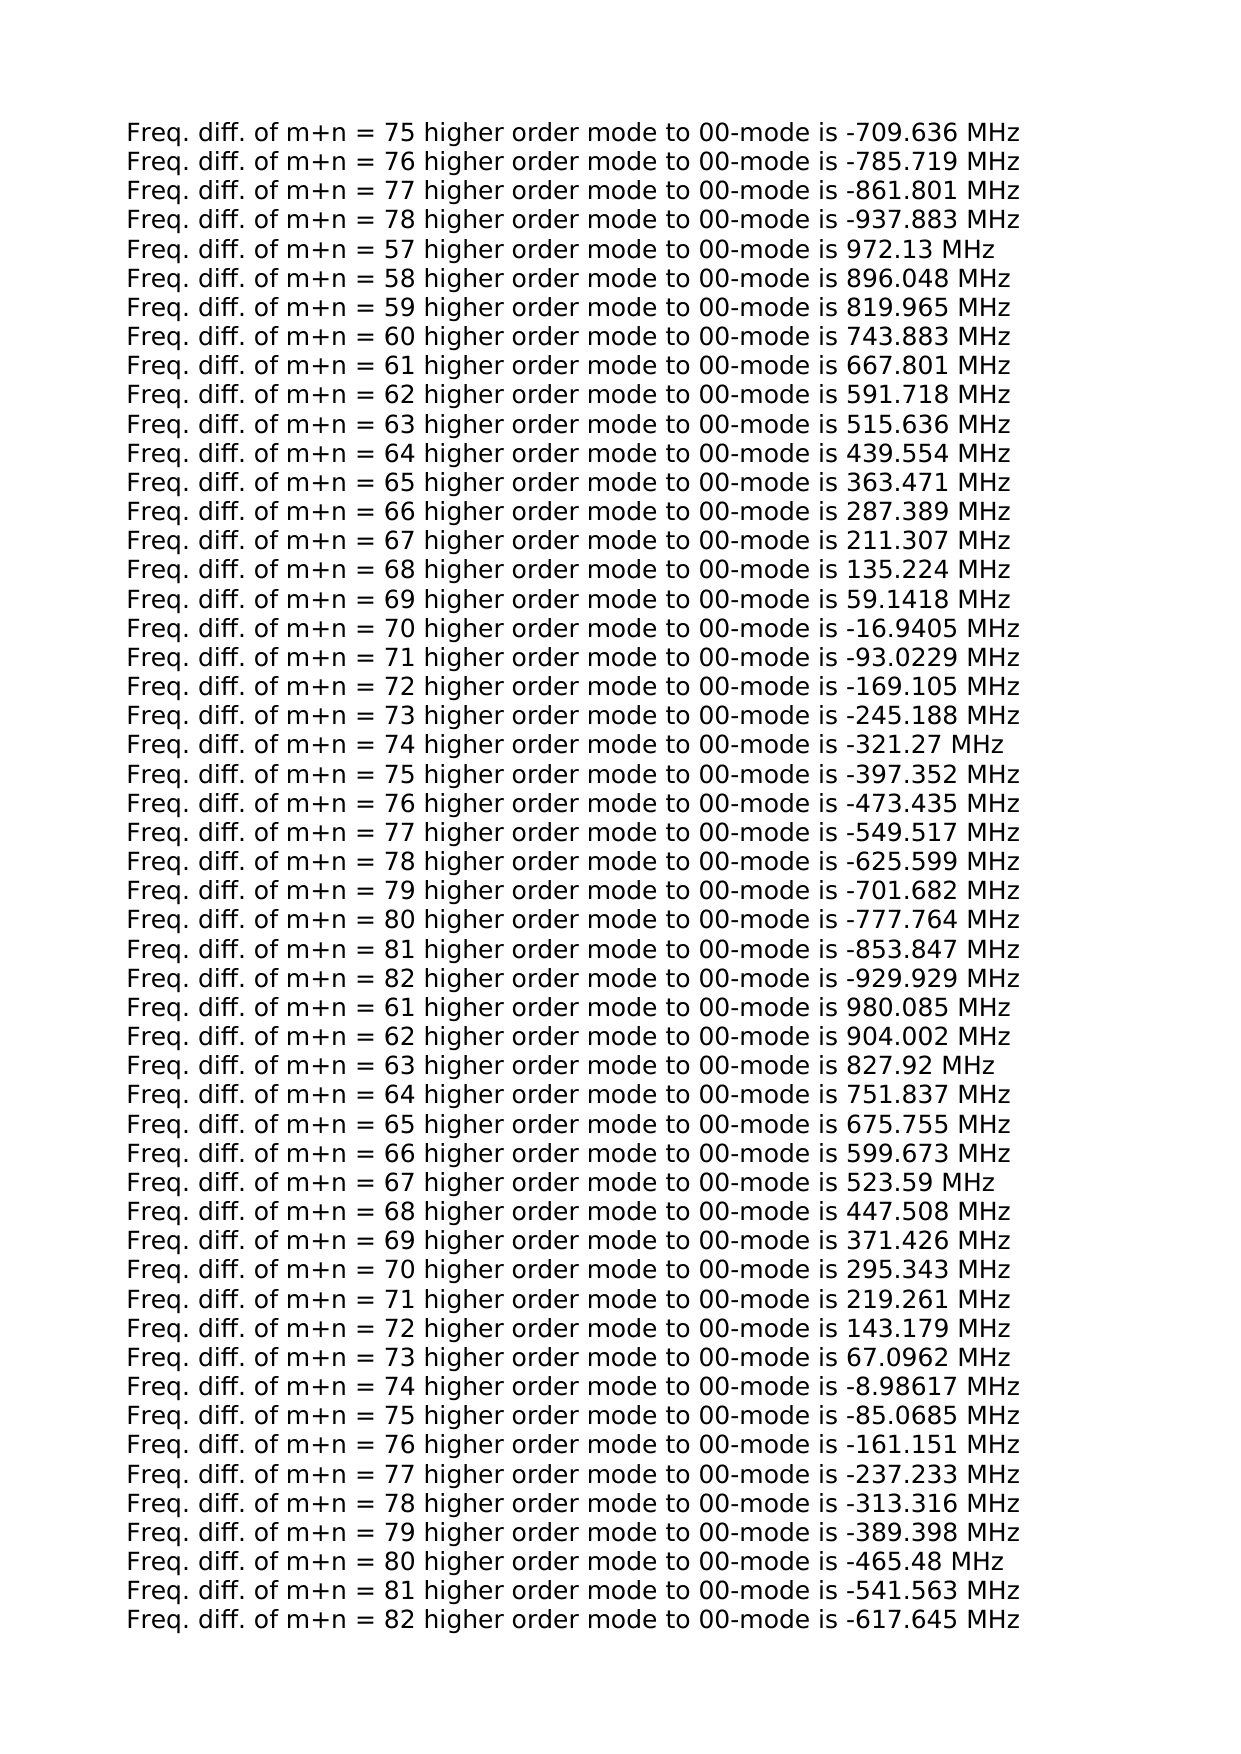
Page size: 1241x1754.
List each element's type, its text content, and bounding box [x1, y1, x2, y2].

text Freq. diff. of m+n = 75 higher order mode to 00-mode is -709.636 MHz Freq. diff. of m+n = 76 higher order mode to 00-mode is -785.719 MHz Freq. diff. of m+n = 77 higher order mode to 00-mode is -861.801 MHz Freq. diff. of m+n = 78 higher order mode to 00-mode is -937.883 MHz Freq. diff. of m+n = 57 higher order mode to 00-mode is 972.13 MHz Freq. diff. of m+n = 58 higher order mode to 00-mode is 896.048 MHz Freq. diff. of m+n = 59 higher order mode to 00-mode is 819.965 MHz Freq. diff. of m+n = 60 higher order mode to 00-mode is 743.883 MHz Freq. diff. of m+n = 61 higher order mode to 00-mode is 667.801 MHz Freq. diff. of m+n = 62 higher order mode to 00-mode is 591.718 MHz Freq. diff. of m+n = 63 higher order mode to 00-mode is 515.636 MHz Freq. diff. of m+n = 64 higher order mode to 00-mode is 439.554 MHz Freq. diff. of m+n = 65 higher order mode to 00-mode is 363.471 MHz Freq. diff. of m+n = 66 higher order mode to 00-mode is 287.389 MHz Freq. diff. of m+n = 67 higher order mode to 00-mode is 211.307 MHz Freq. diff. of m+n = 68 higher order mode to 00-mode is 135.224 MHz Freq. diff. of m+n = 69 higher order mode to 00-mode is 59.1418 MHz Freq. diff. of m+n = 70 higher order mode to 00-mode is -16.9405 MHz Freq. diff. of m+n = 71 higher order mode to 00-mode is -93.0229 MHz Freq. diff. of m+n = 72 higher order mode to 00-mode is -169.105 MHz Freq. diff. of m+n = 73 higher order mode to 00-mode is -245.188 MHz Freq. diff. of m+n = 74 higher order mode to 00-mode is -321.27 MHz Freq. diff. of m+n = 75 higher order mode to 00-mode is -397.352 MHz Freq. diff. of m+n = 76 higher order mode to 00-mode is -473.435 MHz Freq. diff. of m+n = 77 higher order mode to 00-mode is -549.517 MHz Freq. diff. of m+n = 78 higher order mode to 00-mode is -625.599 MHz Freq. diff. of m+n = 79 higher order mode to 00-mode is -701.682 MHz Freq. diff. of m+n = 80 higher order mode to 00-mode is -777.764 MHz Freq. diff. of m+n = 81 higher order mode to 00-mode is -853.847 MHz Freq. diff. of m+n = 82 higher order mode to 00-mode is -929.929 MHz Freq. diff. of m+n = 61 higher order mode to 00-mode is 980.085 MHz Freq. diff. of m+n = 62 higher order mode to 00-mode is 904.002 MHz Freq. diff. of m+n = 63 higher order mode to 00-mode is 827.92 MHz Freq. diff. of m+n = 64 higher order mode to 00-mode is 751.837 MHz Freq. diff. of m+n = 65 higher order mode to 00-mode is 675.755 MHz Freq. diff. of m+n = 66 higher order mode to 00-mode is 599.673 MHz Freq. diff. of m+n = 67 higher order mode to 00-mode is 523.59 MHz Freq. diff. of m+n = 68 higher order mode to 00-mode is 447.508 MHz Freq. diff. of m+n = 69 higher order mode to 00-mode is 371.426 MHz Freq. diff. of m+n = 70 higher order mode to 00-mode is 295.343 MHz Freq. diff. of m+n = 71 higher order mode to 00-mode is 219.261 MHz Freq. diff. of m+n = 72 higher order mode to 00-mode is 143.179 MHz Freq. diff. of m+n = 73 higher order mode to 00-mode is 67.0962 MHz Freq. diff. of m+n = 74 higher order mode to 00-mode is -8.98617 MHz Freq. diff. of m+n = 75 higher order mode to 00-mode is -85.0685 MHz Freq. diff. of m+n = 76 higher order mode to 00-mode is -161.151 MHz Freq. diff. of m+n = 77 higher order mode to 00-mode is -237.233 MHz Freq. diff. of m+n = 78 higher order mode to 00-mode is -313.316 MHz Freq. diff. of m+n = 79 higher order mode to 00-mode is -389.398 MHz Freq. diff. of m+n = 80 higher order mode to 00-mode is -465.48 MHz Freq. diff. of m+n = 81 higher order mode to 00-mode is -541.563 MHz Freq. diff. of m+n = 82 higher order mode to 00-mode is -617.645 MHz [118, 118, 1122, 1635]
